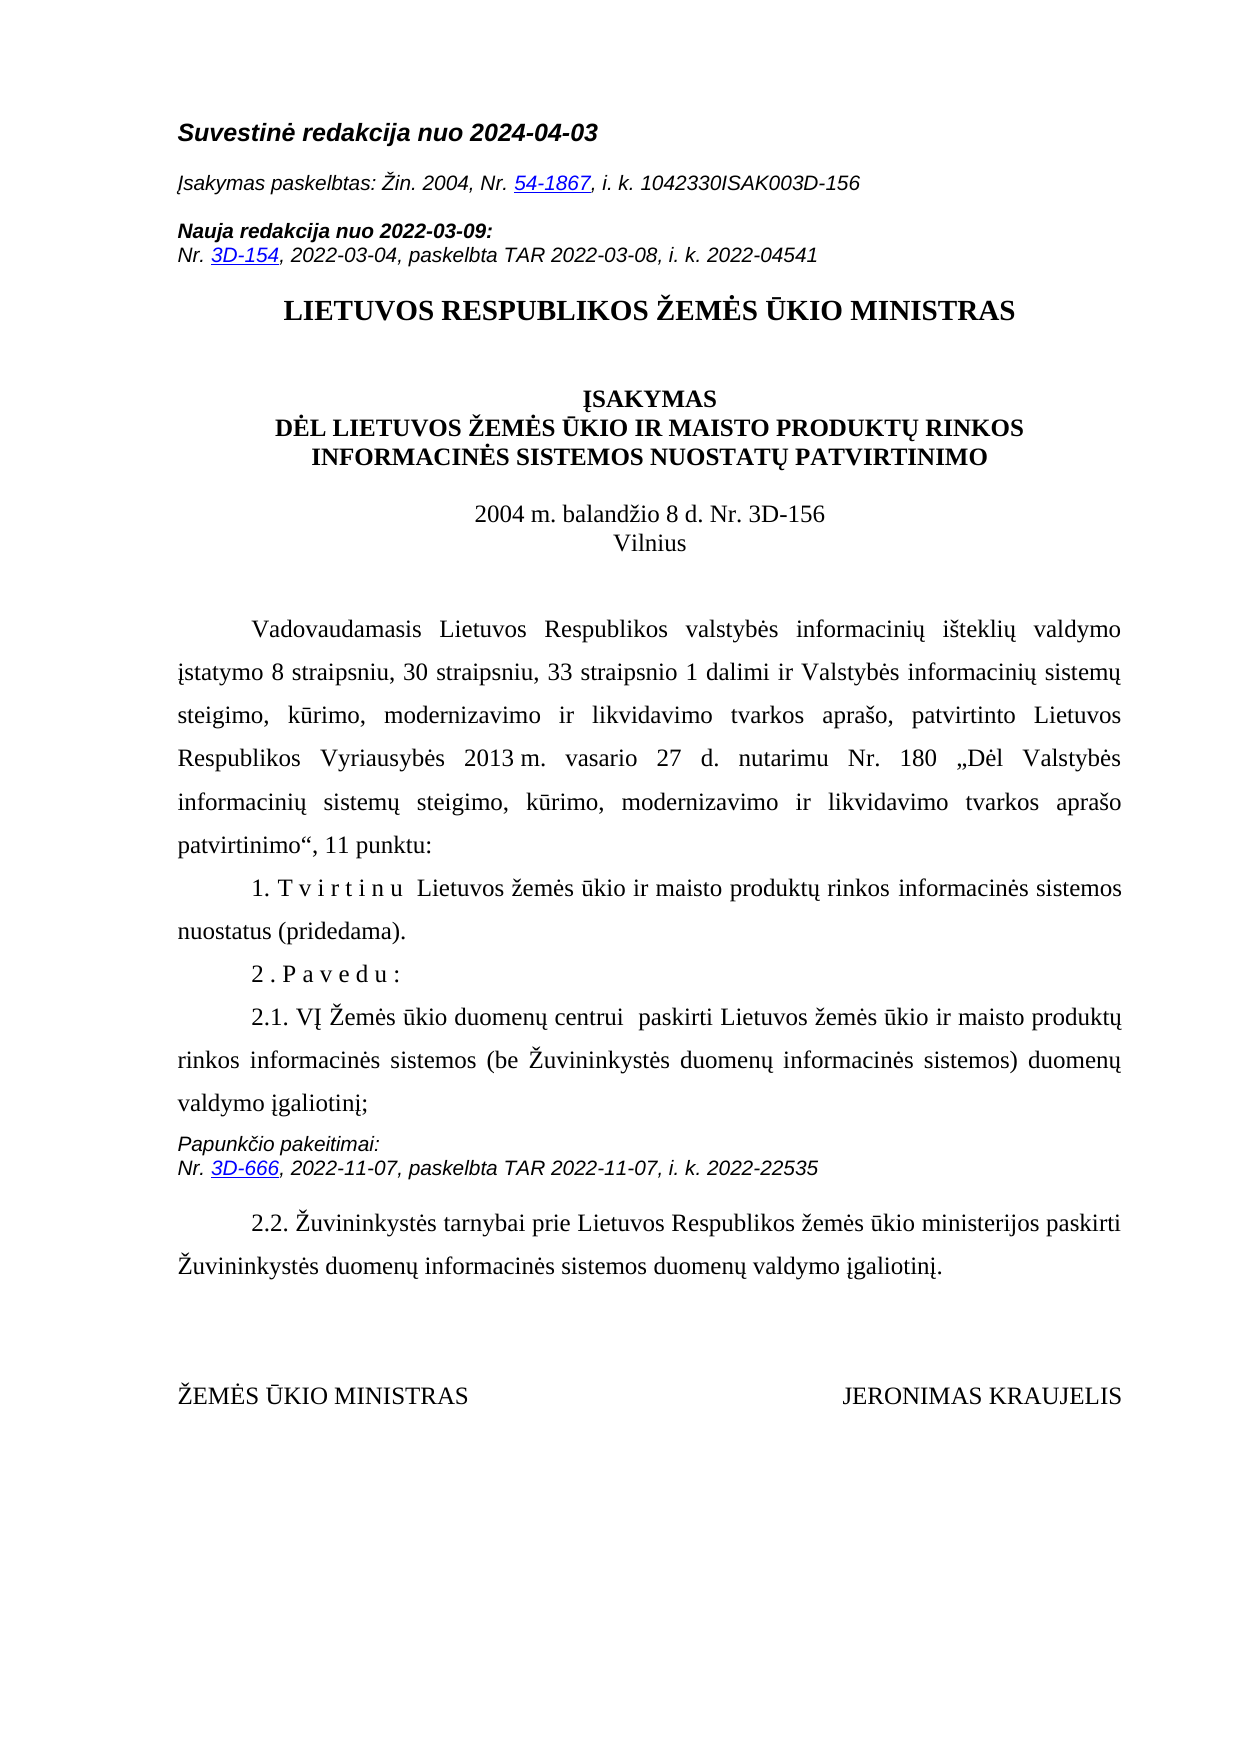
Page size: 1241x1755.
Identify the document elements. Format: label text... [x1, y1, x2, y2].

text Įsakymas paskelbtas: Žin. 2004, Nr. 54-1867, i. k. 1042330ISAK003D-156 [177, 171, 1122, 195]
text 2004 m. balandžio 8 d. Nr. 3D-156 [177, 499, 1122, 528]
text Papunkčio pakeitimai: [177, 1132, 1122, 1156]
text 2.Pavedu: [177, 959, 1122, 988]
text 2.2. Žuvininkystės tarnybai prie Lietuvos Respublikos žemės ūkio ministerijos paskirti Žuvininkystės duomenų informacinės sistemos duomenų valdymo įgaliotinį. [177, 1208, 1122, 1280]
text Vilnius [177, 528, 1122, 557]
text ĮSAKYMAS [177, 384, 1122, 413]
text Nr. 3D-666, 2022-11-07, paskelbta TAR 2022-11-07, i. k. 2022-22535 [177, 1156, 1122, 1179]
text 1. Tvirtinu Lietuvos žemės ūkio ir maisto produktų rinkos informacinės sistemos nuostatus (pridedama). [177, 873, 1122, 945]
text 2.1. VĮ Žemės ūkio duomenų centrui paskirti Lietuvos žemės ūkio ir maisto produktų rinkos informacinės sistemos (be Žuvininkystės duomenų informacinės sistemos) duomenų valdymo įgaliotinį; [177, 1002, 1122, 1117]
text Vadovaudamasis Lietuvos Respublikos valstybės informacinių išteklių valdymo įstatymo 8 straipsniu, 30 straipsniu, 33 straipsnio 1 dalimi ir Valstybės informacinių sistemų steigimo, kūrimo, modernizavimo ir likvidavimo tvarkos aprašo, patvirtinto Lietuvos Respublikos Vyriausybės 2013 m. vasario 27 d. nutarimu Nr. 180 „Dėl Valstybės informacinių sistemų steigimo, kūrimo, modernizavimo ir likvidavimo tvarkos aprašo patvirtinimo“, 11 punktu: [177, 614, 1122, 858]
text DĖL LIETUVOS ŽEMĖS ŪKIO IR MAISTO PRODUKTŲ RINKOS INFORMACINĖS SISTEMOS NUOSTATŲ PATVIRTINIMO [177, 413, 1122, 470]
text Suvestinė redakcija nuo 2024-04-03 [177, 118, 1122, 147]
text ŽEMĖS ŪKIO MINISTRAS JERONIMAS KRAUJELIS [177, 1381, 1122, 1409]
text Nr. 3D-154, 2022-03-04, paskelbta TAR 2022-03-08, i. k. 2022-04541 [177, 243, 1122, 267]
text Nauja redakcija nuo 2022-03-09: [177, 219, 1122, 243]
text LIETUVOS RESPUBLIKOS ŽEMĖS ŪKIO MINISTRAS [177, 293, 1122, 327]
